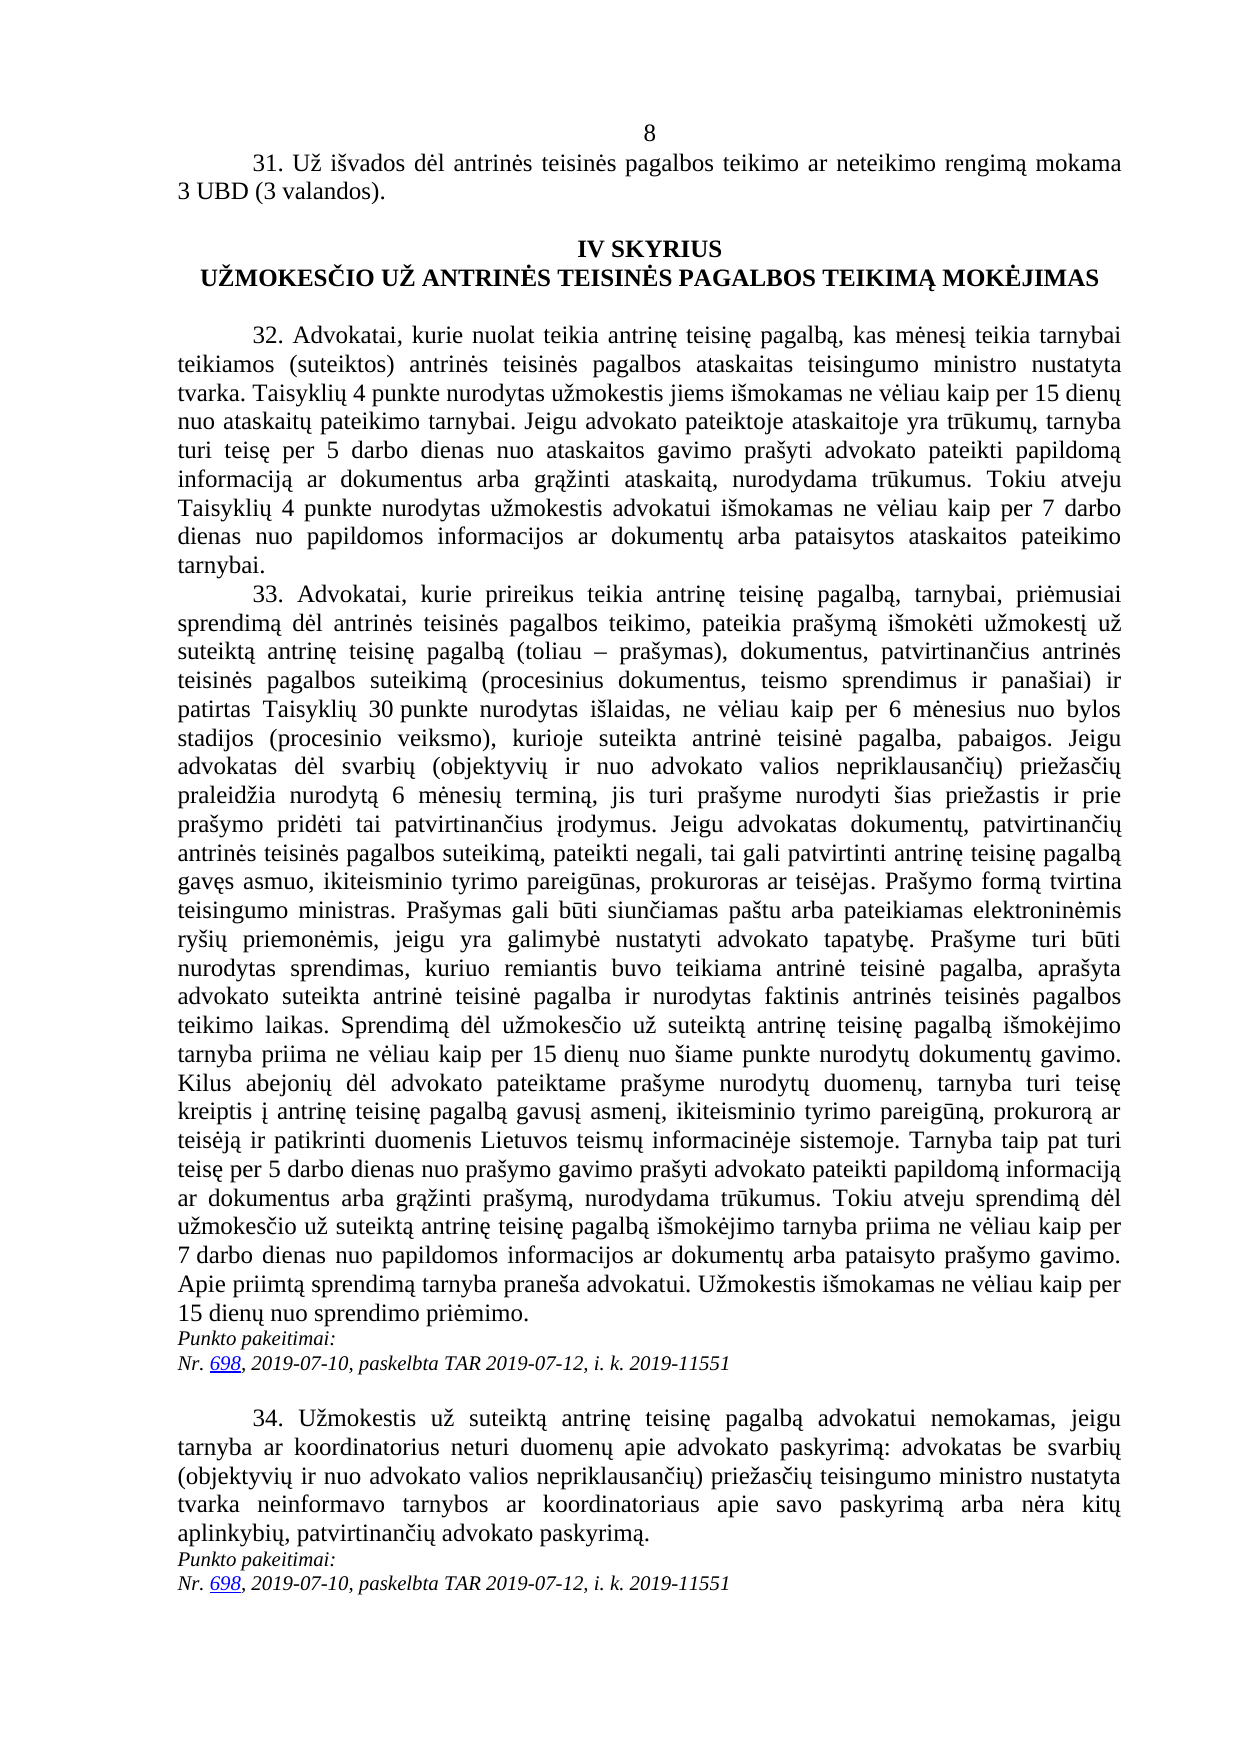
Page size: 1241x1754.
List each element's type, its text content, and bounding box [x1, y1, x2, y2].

text 33. Advokatai, kurie prireikus teikia antrinę teisinę pagalbą, tarnybai, priėmusiai sprendimą dėl antrinės teisinės pagalbos teikimo, pateikia prašymą išmokėti užmokestį už suteiktą antrinę teisinę pagalbą (toliau – prašymas), dokumentus, patvirtinančius antrinės teisinės pagalbos suteikimą (procesinius dokumentus, teismo sprendimus ir panašiai) ir patirtas Taisyklių 30 punkte nurodytas išlaidas, ne vėliau kaip per 6 mėnesius nuo bylos stadijos (procesinio veiksmo), kurioje suteikta antrinė teisinė pagalba, pabaigos. Jeigu advokatas dėl svarbių (objektyvių ir nuo advokato valios nepriklausančių) priežasčių praleidžia nurodytą 6 mėnesių terminą, jis turi prašyme nurodyti šias priežastis ir prie prašymo pridėti tai patvirtinančius įrodymus. Jeigu advokatas dokumentų, patvirtinančių antrinės teisinės pagalbos suteikimą, pateikti negali, tai gali patvirtinti antrinę teisinę pagalbą gavęs asmuo, ikiteisminio tyrimo pareigūnas, prokuroras ar teisėjas. Prašymo formą tvirtina teisingumo ministras. Prašymas gali būti siunčiamas paštu arba pateikiamas elektroninėmis ryšių priemonėmis, jeigu yra galimybė nustatyti advokato tapatybę. Prašyme turi būti nurodytas sprendimas, kuriuo remiantis buvo teikiama antrinė teisinė pagalba, aprašyta advokato suteikta antrinė teisinė pagalba ir nurodytas faktinis antrinės teisinės pagalbos teikimo laikas. Sprendimą dėl užmokesčio už suteiktą antrinę teisinę pagalbą išmokėjimo tarnyba priima ne vėliau kaip per 15 dienų nuo šiame punkte nurodytų dokumentų gavimo. Kilus abejonių dėl advokato pateiktame prašyme nurodytų duomenų, tarnyba turi teisę kreiptis į antrinę teisinę pagalbą gavusį asmenį, ikiteisminio tyrimo pareigūną, prokurorą ar teisėją ir patikrinti duomenis Lietuvos teismų informacinėje sistemoje. Tarnyba taip pat turi teisę per 5 darbo dienas nuo prašymo gavimo prašyti advokato pateikti papildomą informaciją ar dokumentus arba grąžinti prašymą, nurodydama trūkumus. Tokiu atveju sprendimą dėl užmokesčio už suteiktą antrinę teisinę pagalbą išmokėjimo tarnyba priima ne vėliau kaip per 7 darbo dienas nuo papildomos informacijos ar dokumentų arba pataisyto prašymo gavimo. Apie priimtą sprendimą tarnyba praneša advokatui. Užmokestis išmokamas ne vėliau kaip per 15 dienų nuo sprendimo priėmimo. [177, 579, 1122, 1326]
text Nr. 698, 2019-07-10, paskelbta TAR 2019-07-12, i. k. 2019-11551 [177, 1350, 1122, 1374]
text Nr. 698, 2019-07-10, paskelbta TAR 2019-07-12, i. k. 2019-11551 [177, 1571, 1122, 1595]
text IV SKYRIUS [177, 234, 1122, 263]
text Punkto pakeitimai: [177, 1547, 1122, 1571]
text 31. Už išvados dėl antrinės teisinės pagalbos teikimo ar neteikimo rengimą mokama 3 UBD (3 valandos). [177, 148, 1122, 205]
text 34. Užmokestis už suteiktą antrinę teisinę pagalbą advokatui nemokamas, jeigu tarnyba ar koordinatorius neturi duomenų apie advokato paskyrimą: advokatas be svarbių (objektyvių ir nuo advokato valios nepriklausančių) priežasčių teisingumo ministro nustatyta tvarka neinformavo tarnybos ar koordinatoriaus apie savo paskyrimą arba nėra kitų aplinkybių, patvirtinančių advokato paskyrimą. [177, 1403, 1122, 1547]
text UŽMOKESČIO UŽ ANTRINĖS TEISINĖS PAGALBOS TEIKIMĄ MOKĖJIMAS [177, 263, 1122, 291]
text 32. Advokatai, kurie nuolat teikia antrinę teisinę pagalbą, kas mėnesį teikia tarnybai teikiamos (suteiktos) antrinės teisinės pagalbos ataskaitas teisingumo ministro nustatyta tvarka. Taisyklių 4 punkte nurodytas užmokestis jiems išmokamas ne vėliau kaip per 15 dienų nuo ataskaitų pateikimo tarnybai. Jeigu advokato pateiktoje ataskaitoje yra trūkumų, tarnyba turi teisę per 5 darbo dienas nuo ataskaitos gavimo prašyti advokato pateikti papildomą informaciją ar dokumentus arba grąžinti ataskaitą, nurodydama trūkumus. Tokiu atveju Taisyklių 4 punkte nurodytas užmokestis advokatui išmokamas ne vėliau kaip per 7 darbo dienas nuo papildomos informacijos ar dokumentų arba pataisytos ataskaitos pateikimo tarnybai. [177, 320, 1122, 579]
text Punkto pakeitimai: [177, 1326, 1122, 1350]
